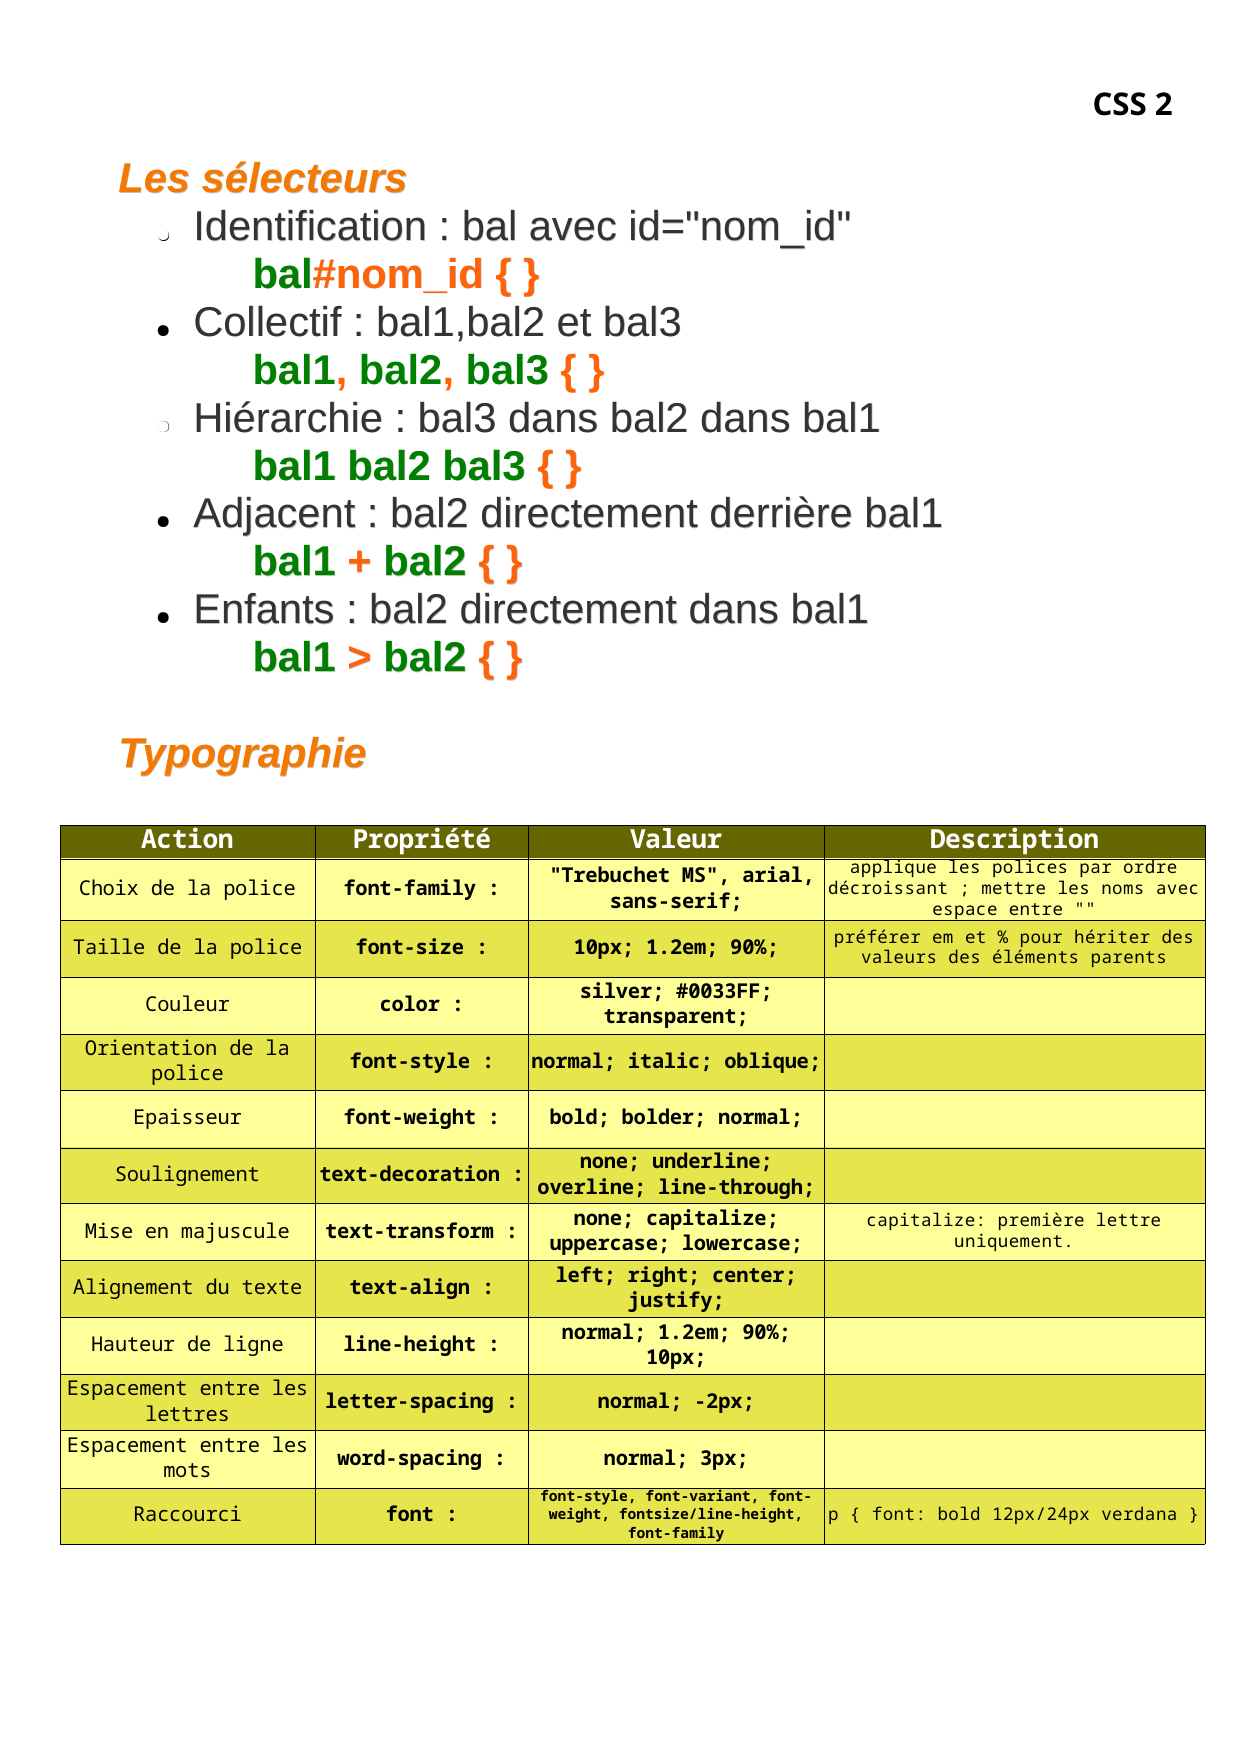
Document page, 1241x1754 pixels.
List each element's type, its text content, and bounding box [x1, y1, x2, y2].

text Les sélecteurs [118, 153, 1122, 201]
list Enfants : bal2 directement dans bal1 bal1 > bal2 { } [156, 584, 1122, 680]
list Adjacent : bal2 directement derrière bal1 bal1 + bal2 { } [156, 489, 1122, 584]
text Typographie [118, 728, 1122, 776]
list Hiérarchie : bal3 dans bal2 dans bal1 bal1 bal2 bal3 { } [156, 393, 1122, 489]
list Identification : bal avec id="nom_id" bal#nom_id { } [156, 201, 1122, 297]
list Collectif : bal1,bal2 et bal3 bal1, bal2, bal3 { } [156, 297, 1122, 393]
text CSS 2 [913, 82, 1173, 125]
